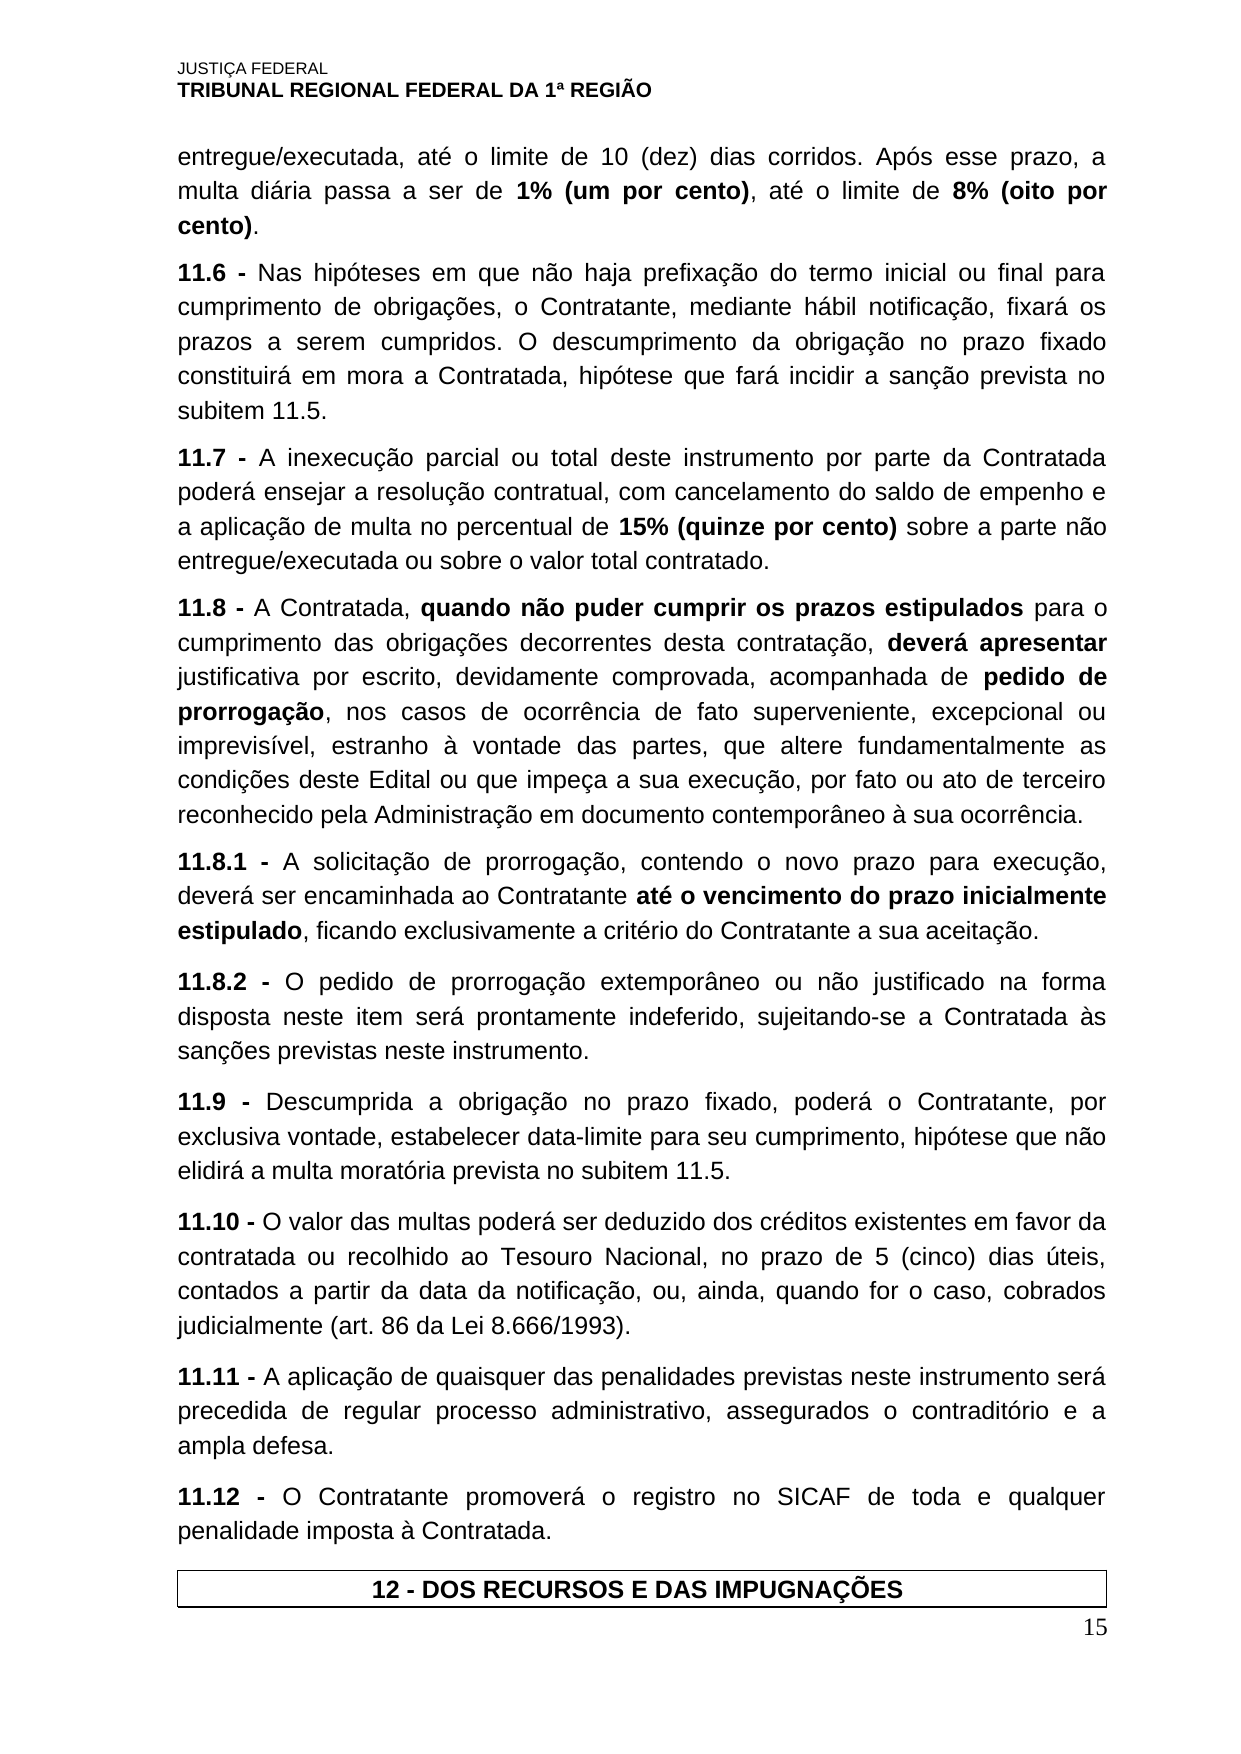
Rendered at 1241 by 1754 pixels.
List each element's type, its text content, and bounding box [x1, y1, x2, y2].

text 11.8.1 - A solicitação de prorrogação, contendo o novo prazo para execução, deverá ser encaminhada ao Contratante até o vencimento do prazo inicialmente estipulado, ficando exclusivamente a critério do Contratante a sua aceitação. [177, 847, 308, 944]
text 11.10 - O valor das multas poderá ser deduzido dos créditos existentes em favor da contratada ou recolhido ao Tesouro Nacional, no prazo de 5 (cinco) dias úteis, contados a partir da data da notificação, ou, ainda, quando for o caso, cobrados judicialmente (art. 86 da Lei 8.666/1993). [618, 1207, 1107, 1339]
text 11.6 - Nas hipóteses em que não haja prefixação do termo inicial ou final para cumprimento de obrigações, o Contratante, mediante hábil notificação, fixará os prazos a serem cumpridos. O descumprimento da obrigação no prazo fixado constituirá em mora a Contratada, hipótese que fará incidir a sanção prevista no subitem 11.5. [177, 258, 1107, 424]
text 11.8 - A Contratada, quando não puder cumprir os prazos estipulados para o cumprimento das obrigações decorrentes desta contratação, deverá apresentar justificativa por escrito, devidamente comprovada, acompanhada de pedido de prorrogação, nos casos de ocorrência de fato superveniente, excepcional ou imprevisível, estranho à vontade das partes, que altere fundamentalmente as condições deste Edital ou que impeça a sua execução, por fato ou ato de terceiro reconhecido pela Administração em documento contemporâneo à sua ocorrência. [985, 593, 1107, 829]
text 11.9 - Descumprida a obrigação no prazo fixado, poderá o Contratante, por exclusiva vontade, estabelecer data-limite para seu cumprimento, hipótese que não elidirá a multa moratória prevista no subitem 11.5. [177, 1087, 308, 1185]
text entregue/executada, até o limite de 10 (dez) dias corridos. Após esse prazo, a multa diária passa a ser de 1% (um por cento), até o limite de 8% (oito por cento). [177, 142, 1107, 239]
text 11.8.2 - O pedido de prorrogação extemporâneo ou não justificado na forma disposta neste item será prontamente indeferido, sujeitando-se a Contratada às sanções previstas neste instrumento. [985, 967, 1107, 1065]
text 12 - DOS RECURSOS E DAS IMPUGNAÇÕES [178, 1571, 1106, 1606]
text 11.7 - A inexecução parcial ou total deste instrumento por parte da Contratada poderá ensejar a resolução contratual, com cancelamento do saldo de empenho e a aplicação de multa no percentual de 15% (quinze por cento) sobre a parte não entregue/executada ou sobre o valor total contratado. [177, 443, 1107, 575]
text 11.11 - A aplicação de quaisquer das penalidades previstas neste instrumento será precedida de regular processo administrativo, assegurados o contraditório e a ampla defesa. [177, 1362, 1107, 1459]
text 11.8.1 - A solicitação de prorrogação, contendo o novo prazo para execução, deverá ser encaminhada ao Contratante até o vencimento do prazo inicialmente estipulado, ficando exclusivamente a critério do Contratante a sua aceitação. [985, 847, 1107, 944]
text 11.12 - O Contratante promoverá o registro no SICAF de toda e qualquer penalidade imposta à Contratada. [177, 1482, 1107, 1545]
text 11.8 - A Contratada, quando não puder cumprir os prazos estipulados para o cumprimento das obrigações decorrentes desta contratação, deverá apresentar justificativa por escrito, devidamente comprovada, acompanhada de pedido de prorrogação, nos casos de ocorrência de fato superveniente, excepcional ou imprevisível, estranho à vontade das partes, que altere fundamentalmente as condições deste Edital ou que impeça a sua execução, por fato ou ato de terceiro reconhecido pela Administração em documento contemporâneo à sua ocorrência. [177, 593, 308, 829]
text 11.10 - O valor das multas poderá ser deduzido dos créditos existentes em favor da contratada ou recolhido ao Tesouro Nacional, no prazo de 5 (cinco) dias úteis, contados a partir da data da notificação, ou, ainda, quando for o caso, cobrados judicialmente (art. 86 da Lei 8.666/1993). [177, 1207, 335, 1339]
text 11.9 - Descumprida a obrigação no prazo fixado, poderá o Contratante, por exclusiva vontade, estabelecer data-limite para seu cumprimento, hipótese que não elidirá a multa moratória prevista no subitem 11.5. [985, 1087, 1107, 1185]
text 11.8.2 - O pedido de prorrogação extemporâneo ou não justificado na forma disposta neste item será prontamente indeferido, sujeitando-se a Contratada às sanções previstas neste instrumento. [177, 967, 308, 1065]
